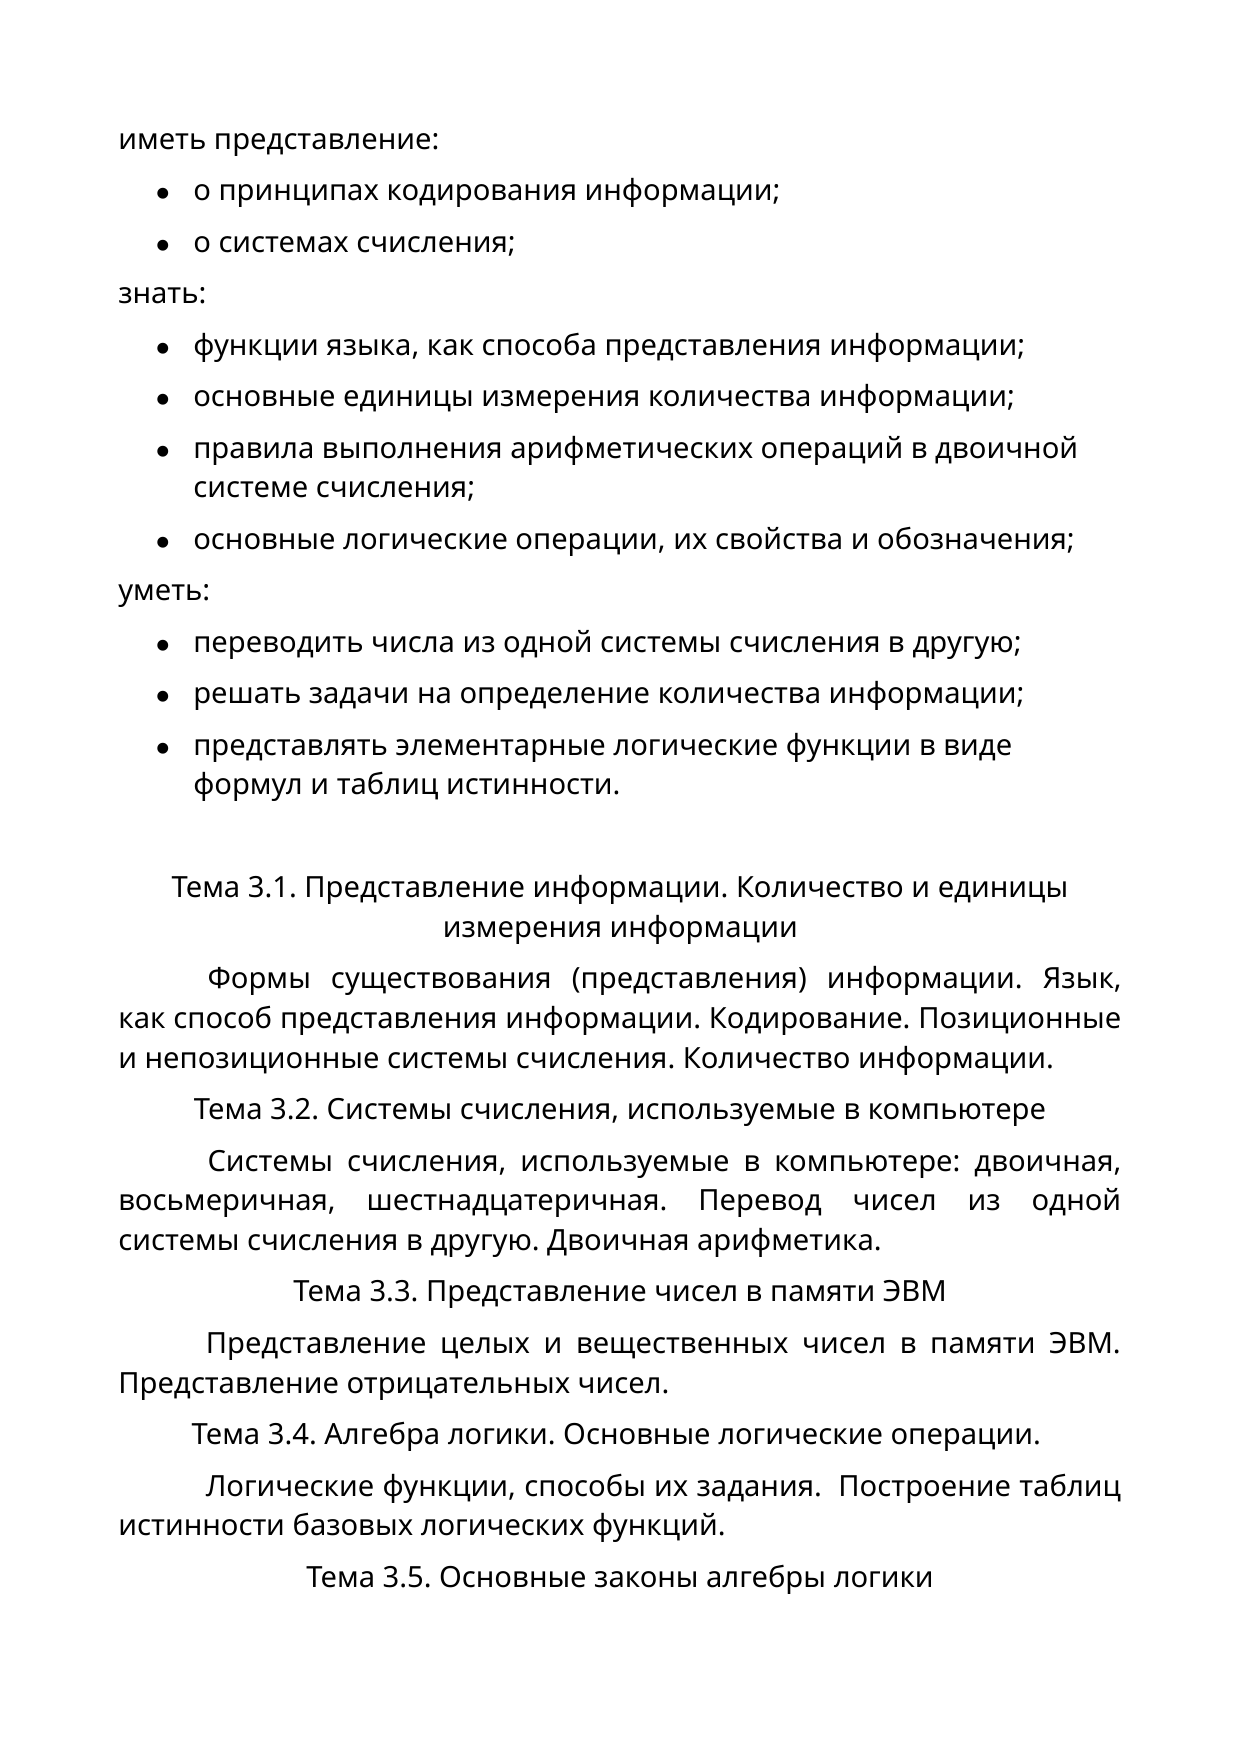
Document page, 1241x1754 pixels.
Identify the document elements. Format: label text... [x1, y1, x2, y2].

text иметь представление: [118, 118, 1122, 158]
list переводить числа из одной системы счисления в другую; [156, 621, 1122, 661]
list о системах счисления; [156, 221, 1122, 261]
list представлять элементарные логические функции в виде формул и таблиц истинности. [156, 724, 1122, 803]
text уметь: [118, 569, 1122, 609]
list правила выполнения арифметических операций в двоичной системе счисления; [156, 427, 1122, 506]
text Тема 3.4. Алгебра логики. Основные логические операции. [118, 1413, 1122, 1453]
text Тема 3.3. Представление чисел в памяти ЭВМ [118, 1271, 1122, 1310]
text Тема 3.1. Представление информации. Количество и единицы измерения информации [118, 866, 1122, 946]
text Системы счисления, используемые в компьютере: двоичная, восьмеричная, шестнадцатеричная. Перевод чисел из одной системы счисления в другую. Двоичная арифметика. [118, 1140, 1122, 1259]
list решать задачи на определение количества информации; [156, 672, 1122, 712]
list основные логические операции, их свойства и обозначения; [156, 518, 1122, 558]
text Представление целых и вещественных чисел в памяти ЭВМ. Представление отрицательных чисел. [118, 1322, 1122, 1402]
list о принципах кодирования информации; [156, 169, 1122, 209]
text Тема 3.5. Основные законы алгебры логики [118, 1556, 1122, 1596]
list основные единицы измерения количества информации; [156, 375, 1122, 415]
text Логические функции, способы их задания. Построение таблиц истинности базовых логических функций. [118, 1465, 1122, 1544]
list функции языка, как способа представления информации; [156, 324, 1122, 364]
text Тема 3.2. Системы счисления, используемые в компьютере [118, 1088, 1122, 1128]
text Формы существования (представления) информации. Язык, как способ представления информации. Кодирование. Позиционные и непозиционные системы счисления. Количество информации. [118, 958, 1122, 1077]
text знать: [118, 272, 1122, 312]
